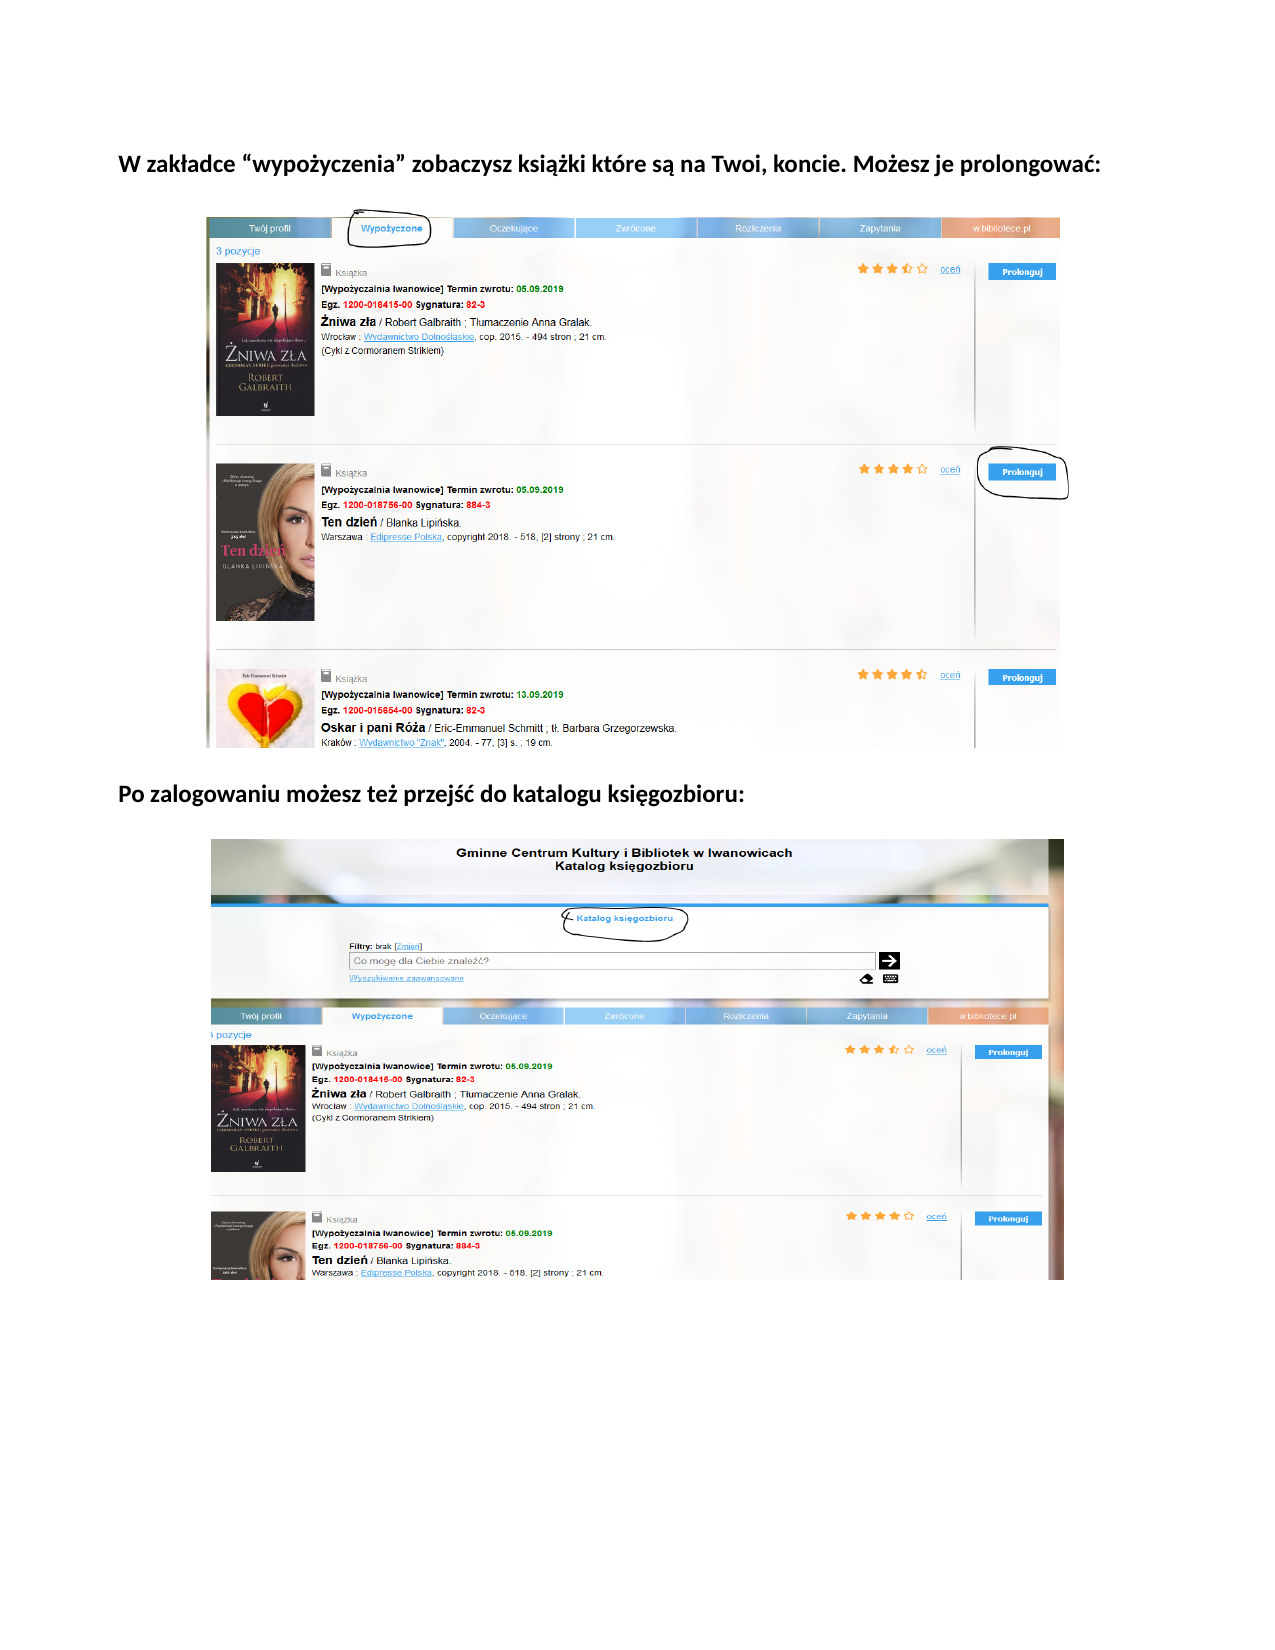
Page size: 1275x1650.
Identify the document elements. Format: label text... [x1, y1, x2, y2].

text Po zalogowaniu możesz też przejść do katalogu księgozbioru: [118, 778, 1157, 809]
text W zakładce “wypożyczenia” zobaczysz książki które są na Twoi, koncie. Możesz je prolongować: [118, 149, 1157, 179]
picture [206, 209, 1069, 748]
picture [211, 839, 1064, 1280]
